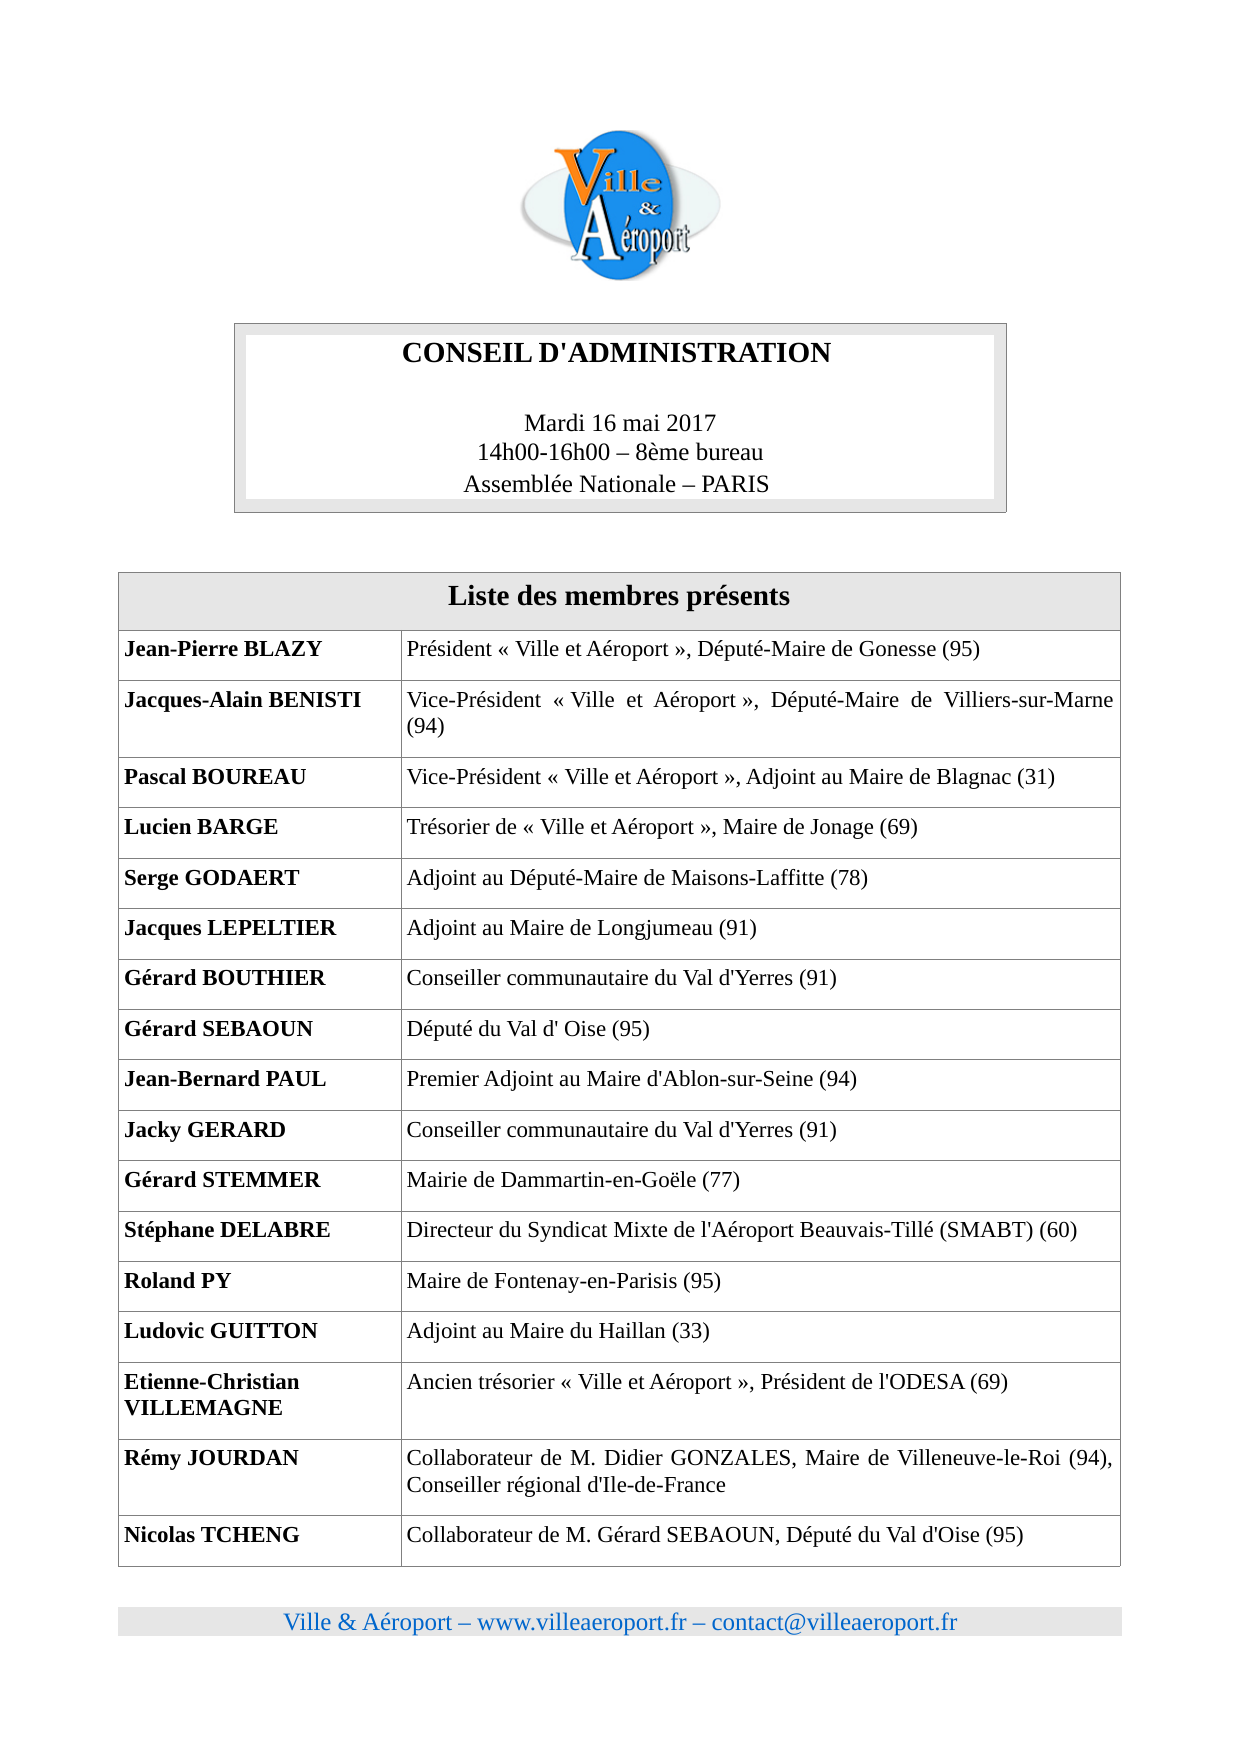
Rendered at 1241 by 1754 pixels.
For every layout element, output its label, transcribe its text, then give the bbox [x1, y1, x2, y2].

table_cell Vice-Président « Ville et Aéroport », Député-Maire de Villiers-sur-Marne (94) [402, 681, 1120, 757]
table_cell Ludovic GUITTON [119, 1312, 401, 1362]
picture [517, 130, 724, 281]
table_cell Jean-Bernard PAUL [119, 1060, 401, 1110]
table_cell Gérard BOUTHIER [119, 960, 401, 1009]
table_cell Ancien trésorier « Ville et Aéroport », Président de l'ODESA (69) [402, 1363, 1120, 1439]
table_cell Serge GODAERT [119, 859, 401, 908]
table_cell Adjoint au Maire de Longjumeau (91) [402, 909, 1120, 958]
table_cell Conseiller communautaire du Val d'Yerres (91) [402, 960, 1120, 1009]
table_cell Pascal BOUREAU [119, 758, 401, 807]
table_cell Directeur du Syndicat Mixte de l'Aéroport Beauvais-Tillé (SMABT) (60) [402, 1212, 1120, 1261]
table_cell Gérard STEMMER [119, 1161, 401, 1211]
table_cell Rémy JOURDAN [119, 1440, 401, 1515]
table_cell Conseiller communautaire du Val d'Yerres (91) [402, 1111, 1120, 1160]
table_cell Roland PY [119, 1262, 401, 1311]
table_cell Etienne-Christian VILLEMAGNE [119, 1363, 401, 1439]
table_cell Adjoint au Député-Maire de Maisons-Laffitte (78) [402, 859, 1120, 908]
table_cell Jean-Pierre BLAZY [119, 631, 401, 680]
table_cell Jacky GERARD [119, 1111, 401, 1160]
table_cell Vice-Président « Ville et Aéroport », Adjoint au Maire de Blagnac (31) [402, 758, 1120, 807]
table_cell Stéphane DELABRE [119, 1212, 401, 1261]
table_cell Collaborateur de M. Gérard SEBAOUN, Député du Val d'Oise (95) [402, 1516, 1120, 1566]
table_cell Nicolas TCHENG [119, 1516, 401, 1566]
table_cell Maire de Fontenay-en-Parisis (95) [402, 1262, 1120, 1311]
table_cell Jacques LEPELTIER [119, 909, 401, 958]
table_cell Collaborateur de M. Didier GONZALES, Maire de Villeneuve-le-Roi (94), Conseiller régional d'Ile-de-France [402, 1440, 1120, 1515]
table_cell Trésorier de « Ville et Aéroport », Maire de Jonage (69) [402, 808, 1120, 858]
table_cell Lucien BARGE [119, 808, 401, 858]
table_cell Premier Adjoint au Maire d'Ablon-sur-Seine (94) [402, 1060, 1120, 1110]
table_cell Jacques-Alain BENISTI [119, 681, 401, 757]
table_cell Président « Ville et Aéroport », Député-Maire de Gonesse (95) [402, 631, 1120, 680]
table_cell Gérard SEBAOUN [119, 1010, 401, 1059]
table_cell Mairie de Dammartin-en-Goële (77) [402, 1161, 1120, 1211]
table_cell Adjoint au Maire du Haillan (33) [402, 1312, 1120, 1362]
table_cell Député du Val d' Oise (95) [402, 1010, 1120, 1059]
table_header Liste des membres présents [119, 573, 1120, 630]
table_header CONSEIL D'ADMINISTRATION Mardi 16 mai 2017 14h00-16h00 – 8ème bureau Assemblée Nationale – PARIS [235, 324, 1006, 512]
